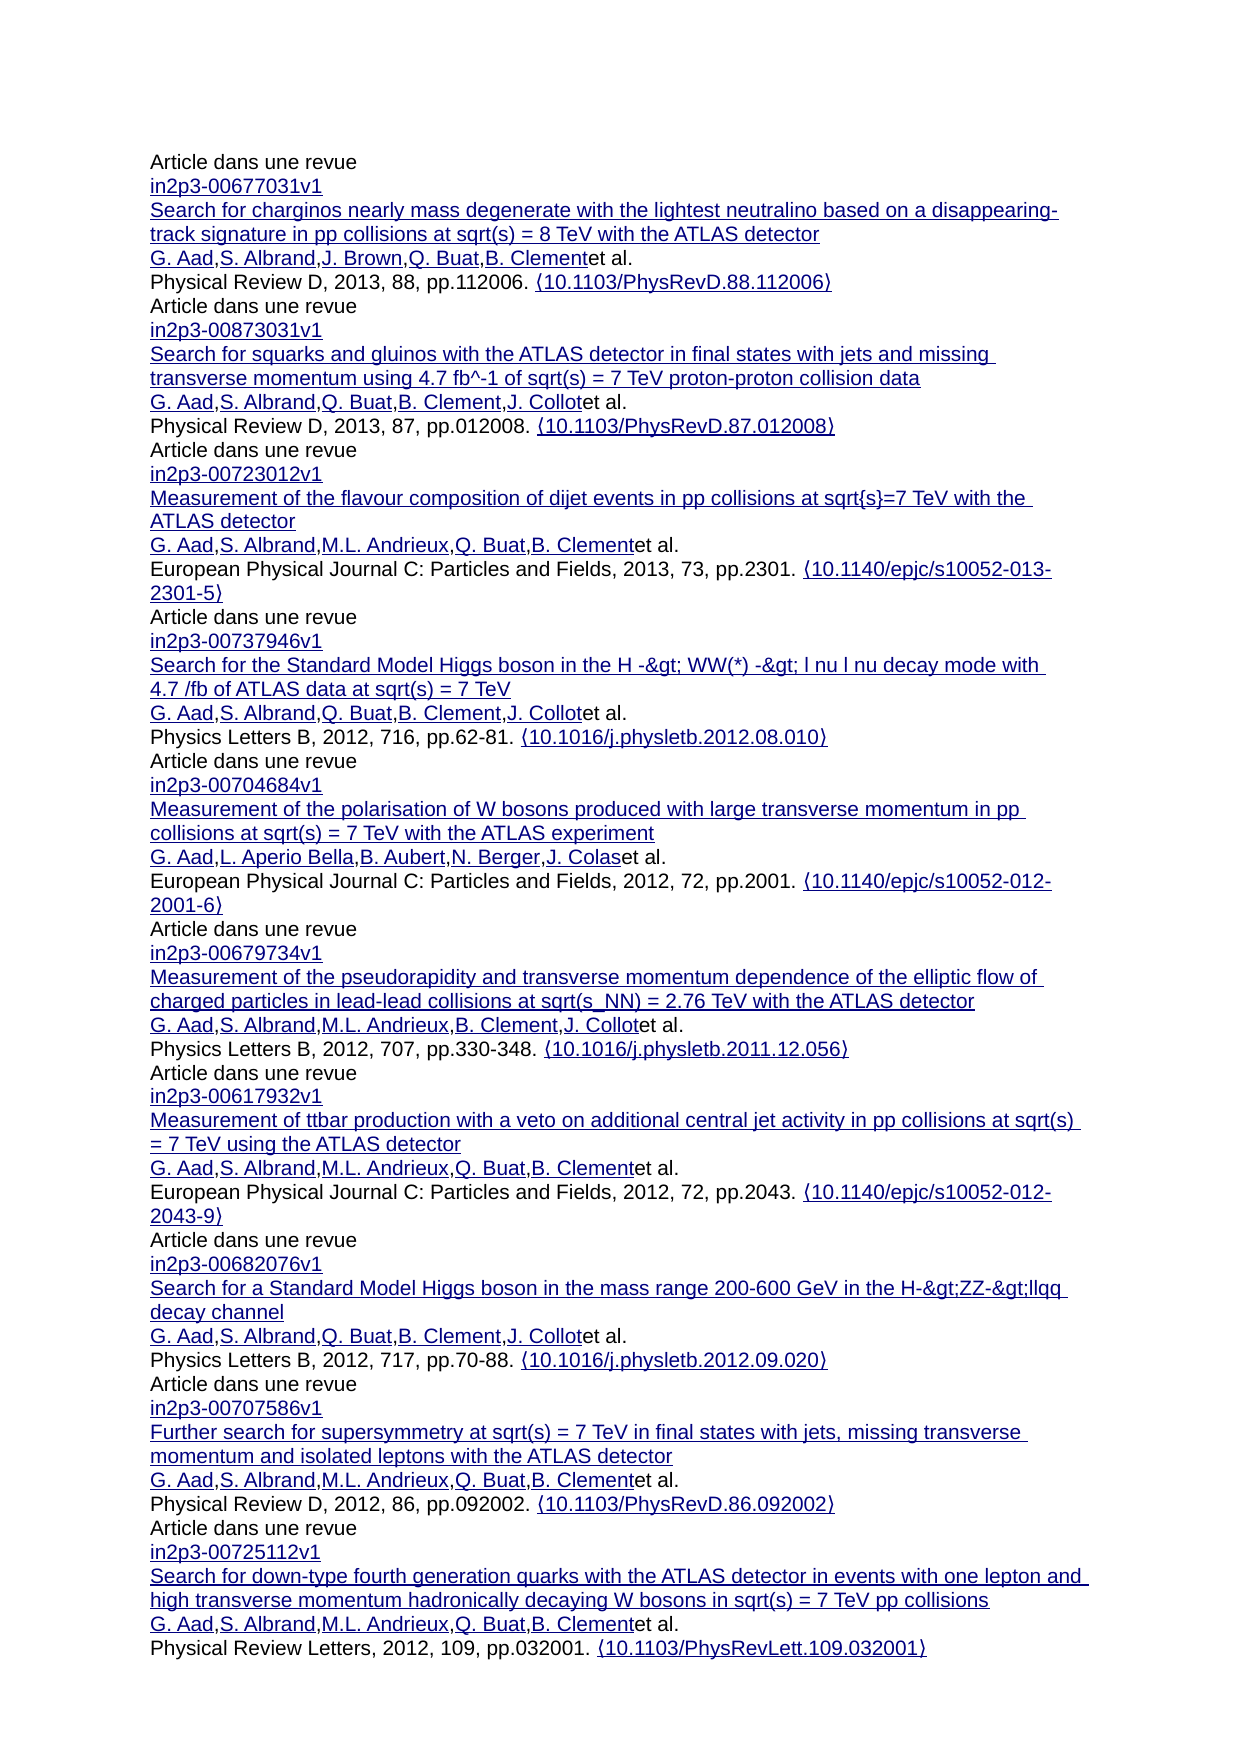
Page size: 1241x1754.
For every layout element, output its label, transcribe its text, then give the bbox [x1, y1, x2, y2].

table_cell Search for squarks and gluinos with the ATLAS detector in final states with jets and missing transverse momentum using 4.7 fb^-1 of sqrt(s) = 7 TeV proton-proton collision data G. Aad,S. Albrand,Q. Buat,B. Clement,J. Collotet al. Physical Review D, 2013, 87, pp.012008. ⟨10.1103/PhysRevD.87.012008⟩ Article dans une revue in2p3-00723012v1 [150, 342, 1090, 485]
table_cell Measurement of the flavour composition of dijet events in pp collisions at sqrt{s}=7 TeV with the ATLAS detector G. Aad,S. Albrand,M.L. Andrieux,Q. Buat,B. Clementet al. European Physical Journal C: Particles and Fields, 2013, 73, pp.2301. ⟨10.1140/epjc/s10052-013-2301-5⟩ Article dans une revue in2p3-00737946v1 [150, 485, 1090, 653]
table_cell Measurement of ttbar production with a veto on additional central jet activity in pp collisions at sqrt(s) = 7 TeV using the ATLAS detector G. Aad,S. Albrand,M.L. Andrieux,Q. Buat,B. Clementet al. European Physical Journal C: Particles and Fields, 2012, 72, pp.2043. ⟨10.1140/epjc/s10052-012-2043-9⟩ Article dans une revue in2p3-00682076v1 [150, 1108, 1090, 1276]
table_cell Article dans une revue in2p3-00677031v1 [150, 150, 1090, 198]
table_cell Measurement of the polarisation of W bosons produced with large transverse momentum in pp collisions at sqrt(s) = 7 TeV with the ATLAS experiment G. Aad,L. Aperio Bella,B. Aubert,N. Berger,J. Colaset al. European Physical Journal C: Particles and Fields, 2012, 72, pp.2001. ⟨10.1140/epjc/s10052-012-2001-6⟩ Article dans une revue in2p3-00679734v1 [150, 797, 1090, 964]
table_cell Measurement of the pseudorapidity and transverse momentum dependence of the elliptic flow of charged particles in lead-lead collisions at sqrt(s_NN) = 2.76 TeV with the ATLAS detector G. Aad,S. Albrand,M.L. Andrieux,B. Clement,J. Collotet al. Physics Letters B, 2012, 707, pp.330-348. ⟨10.1016/j.physletb.2011.12.056⟩ Article dans une revue in2p3-00617932v1 [150, 965, 1090, 1108]
table_cell Search for charginos nearly mass degenerate with the lightest neutralino based on a disappearing-track signature in pp collisions at sqrt(s) = 8 TeV with the ATLAS detector G. Aad,S. Albrand,J. Brown,Q. Buat,B. Clementet al. Physical Review D, 2013, 88, pp.112006. ⟨10.1103/PhysRevD.88.112006⟩ Article dans une revue in2p3-00873031v1 [150, 198, 1090, 342]
table_cell Search for the Standard Model Higgs boson in the H -&gt; WW(*) -&gt; l nu l nu decay mode with 4.7 /fb of ATLAS data at sqrt(s) = 7 TeV G. Aad,S. Albrand,Q. Buat,B. Clement,J. Collotet al. Physics Letters B, 2012, 716, pp.62-81. ⟨10.1016/j.physletb.2012.08.010⟩ Article dans une revue in2p3-00704684v1 [150, 653, 1090, 797]
table_cell Further search for supersymmetry at sqrt(s) = 7 TeV in final states with jets, missing transverse momentum and isolated leptons with the ATLAS detector G. Aad,S. Albrand,M.L. Andrieux,Q. Buat,B. Clementet al. Physical Review D, 2012, 86, pp.092002. ⟨10.1103/PhysRevD.86.092002⟩ Article dans une revue in2p3-00725112v1 [150, 1420, 1090, 1563]
table_cell Search for down-type fourth generation quarks with the ATLAS detector in events with one lepton and high transverse momentum hadronically decaying W bosons in sqrt(s) = 7 TeV pp collisions G. Aad,S. Albrand,M.L. Andrieux,Q. Buat,B. Clementet al. Physical Review Letters, 2012, 109, pp.032001. ⟨10.1103/PhysRevLett.109.032001⟩ [150, 1564, 1090, 1659]
table_cell Search for a Standard Model Higgs boson in the mass range 200-600 GeV in the H-&gt;ZZ-&gt;llqq decay channel G. Aad,S. Albrand,Q. Buat,B. Clement,J. Collotet al. Physics Letters B, 2012, 717, pp.70-88. ⟨10.1016/j.physletb.2012.09.020⟩ Article dans une revue in2p3-00707586v1 [150, 1276, 1090, 1420]
